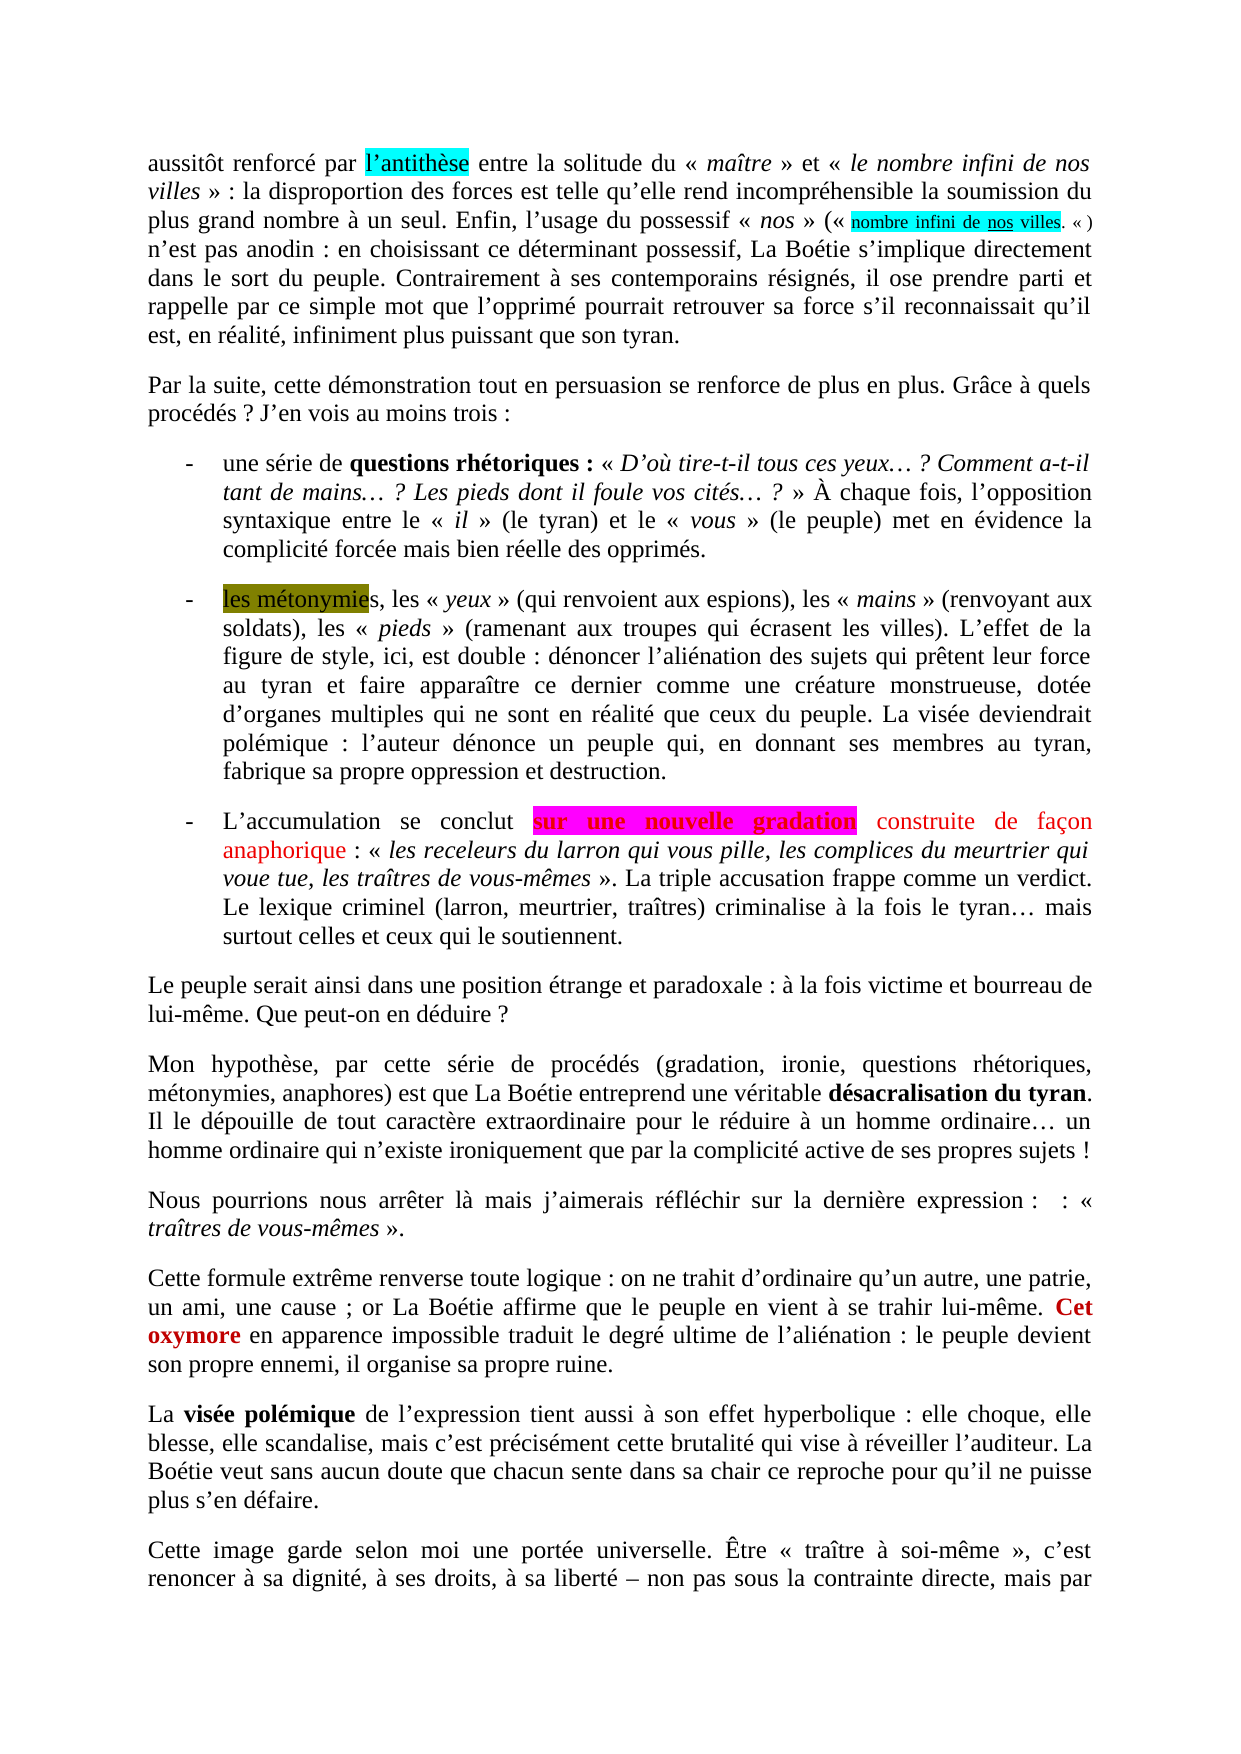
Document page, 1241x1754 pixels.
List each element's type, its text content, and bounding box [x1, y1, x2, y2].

list une série de questions rhétoriques : « D’où tire-t-il tous ces yeux… ? Comment a-t-il tant de mains… ? Les pieds dont il foule vos cités… ? » À chaque fois, l’opposition syntaxique entre le « il » (le tyran) et le « vous » (le peuple) met en évidence la complicité forcée mais bien réelle des opprimés. [185, 448, 1093, 563]
list L’accumulation se conclut sur une nouvelle gradation construite de façon anaphorique : « les receleurs du larron qui vous pille, les complices du meurtrier qui voue tue, les traîtres de vous-mêmes ». La triple accusation frappe comme un verdict. Le lexique criminel (larron, meurtrier, traîtres) criminalise à la fois le tyran… mais surtout celles et ceux qui le soutiennent. [185, 806, 1093, 950]
text Cette image garde selon moi une portée universelle. Être « traître à soi-même », c’est renoncer à sa dignité, à ses droits, à sa liberté – non pas sous la contrainte directe, mais par [148, 1535, 1093, 1592]
text Mon hypothèse, par cette série de procédés (gradation, ironie, questions rhétoriques, métonymies, anaphores) est que La Boétie entreprend une véritable désacralisation du tyran. Il le dépouille de tout caractère extraordinaire pour le réduire à un homme ordinaire… un homme ordinaire qui n’existe ironiquement que par la complicité active de ses propres sujets ! [148, 1049, 1093, 1164]
text Le peuple serait ainsi dans une position étrange et paradoxale : à la fois victime et bourreau de lui-même. Que peut-on en déduire ? [148, 971, 1093, 1028]
text Cette formule extrême renverse toute logique : on ne trahit d’ordinaire qu’un autre, une patrie, un ami, une cause ; or La Boétie affirme que le peuple en vient à se trahir lui-même. Cet oxymore en apparence impossible traduit le degré ultime de l’aliénation : le peuple devient son propre ennemi, il organise sa propre ruine. [148, 1263, 1093, 1378]
list les métonymies, les « yeux » (qui renvoient aux espions), les « mains » (renvoyant aux soldats), les « pieds » (ramenant aux troupes qui écrasent les villes). L’effet de la figure de style, ici, est double : dénoncer l’aliénation des sujets qui prêtent leur force au tyran et faire apparaître ce dernier comme une créature monstrueuse, dotée d’organes multiples qui ne sont en réalité que ceux du peuple. La visée deviendrait polémique : l’auteur dénonce un peuple qui, en donnant ses membres au tyran, fabrique sa propre oppression et destruction. [185, 584, 1093, 785]
text aussitôt renforcé par l’antithèse entre la solitude du « maître » et « le nombre infini de nos villes » : la disproportion des forces est telle qu’elle rend incompréhensible la soumission du plus grand nombre à un seul. Enfin, l’usage du possessif « nos » (« nombre infini de nos villes. « ) n’est pas anodin : en choisissant ce déterminant possessif, La Boétie s’implique directement dans le sort du peuple. Contrairement à ses contemporains résignés, il ose prendre parti et rappelle par ce simple mot que l’opprimé pourrait retrouver sa force s’il reconnaissait qu’il est, en réalité, infiniment plus puissant que son tyran. [148, 148, 1093, 349]
text Par la suite, cette démonstration tout en persuasion se renforce de plus en plus. Grâce à quels procédés ? J’en vois au moins trois : [148, 370, 1093, 427]
text La visée polémique de l’expression tient aussi à son effet hyperbolique : elle choque, elle blesse, elle scandalise, mais c’est précisément cette brutalité qui vise à réveiller l’auditeur. La Boétie veut sans aucun doute que chacun sente dans sa chair ce reproche pour qu’il ne puisse plus s’en défaire. [148, 1399, 1093, 1514]
text Nous pourrions nous arrêter là mais j’aimerais réfléchir sur la dernière expression : : « traîtres de vous-mêmes ». [148, 1185, 1093, 1242]
